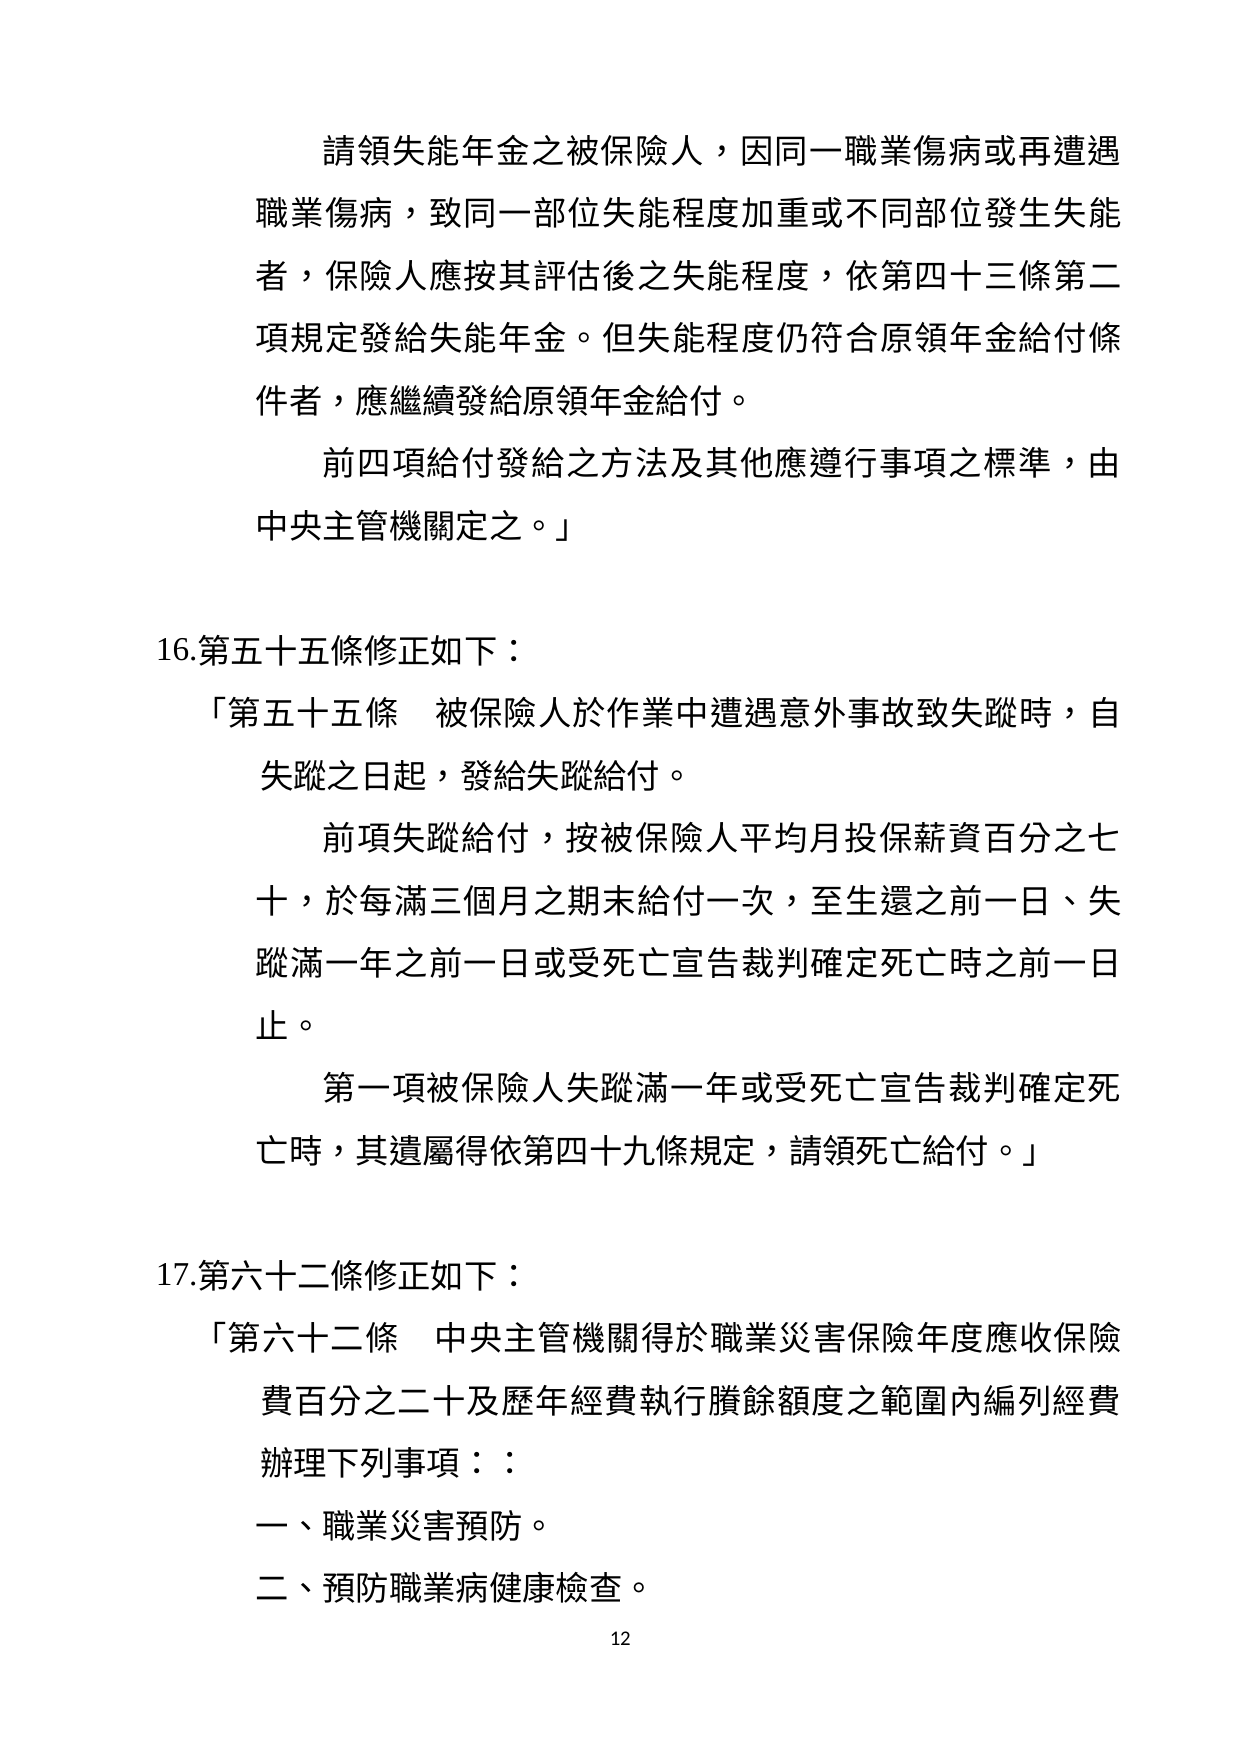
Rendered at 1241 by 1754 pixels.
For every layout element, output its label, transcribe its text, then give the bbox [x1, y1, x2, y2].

text 二、預防職業病健康檢查。 [256, 1544, 1122, 1607]
text 一、職業災害預防。 [256, 1482, 1122, 1544]
text 「第五十五條 被保險人於作業中遭遇意外事故致失蹤時，自失蹤之日起，發給失蹤給付。 [193, 669, 1122, 794]
text 17.第六十二條修正如下： [156, 1232, 1122, 1294]
text 16.第五十五條修正如下： [156, 607, 1122, 669]
text 前四項給付發給之方法及其他應遵行事項之標準，由中央主管機關定之。」 [256, 419, 1122, 544]
text 第一項被保險人失蹤滿一年或受死亡宣告裁判確定死亡時，其遺屬得依第四十九條規定，請領死亡給付。」 [256, 1044, 1122, 1169]
text 「第六十二條 中央主管機關得於職業災害保險年度應收保險費百分之二十及歷年經費執行賸餘額度之範圍內編列經費，辦理下列事項：： [193, 1294, 1122, 1482]
text 請領失能年金之被保險人，因同一職業傷病或再遭遇職業傷病，致同一部位失能程度加重或不同部位發生失能者，保險人應按其評估後之失能程度，依第四十三條第二項規定發給失能年金。但失能程度仍符合原領年金給付條件者，應繼續發給原領年金給付。 [256, 107, 1122, 419]
text 前項失蹤給付，按被保險人平均月投保薪資百分之七十，於每滿三個月之期末給付一次，至生還之前一日、失蹤滿一年之前一日或受死亡宣告裁判確定死亡時之前一日止。 [256, 794, 1122, 1044]
